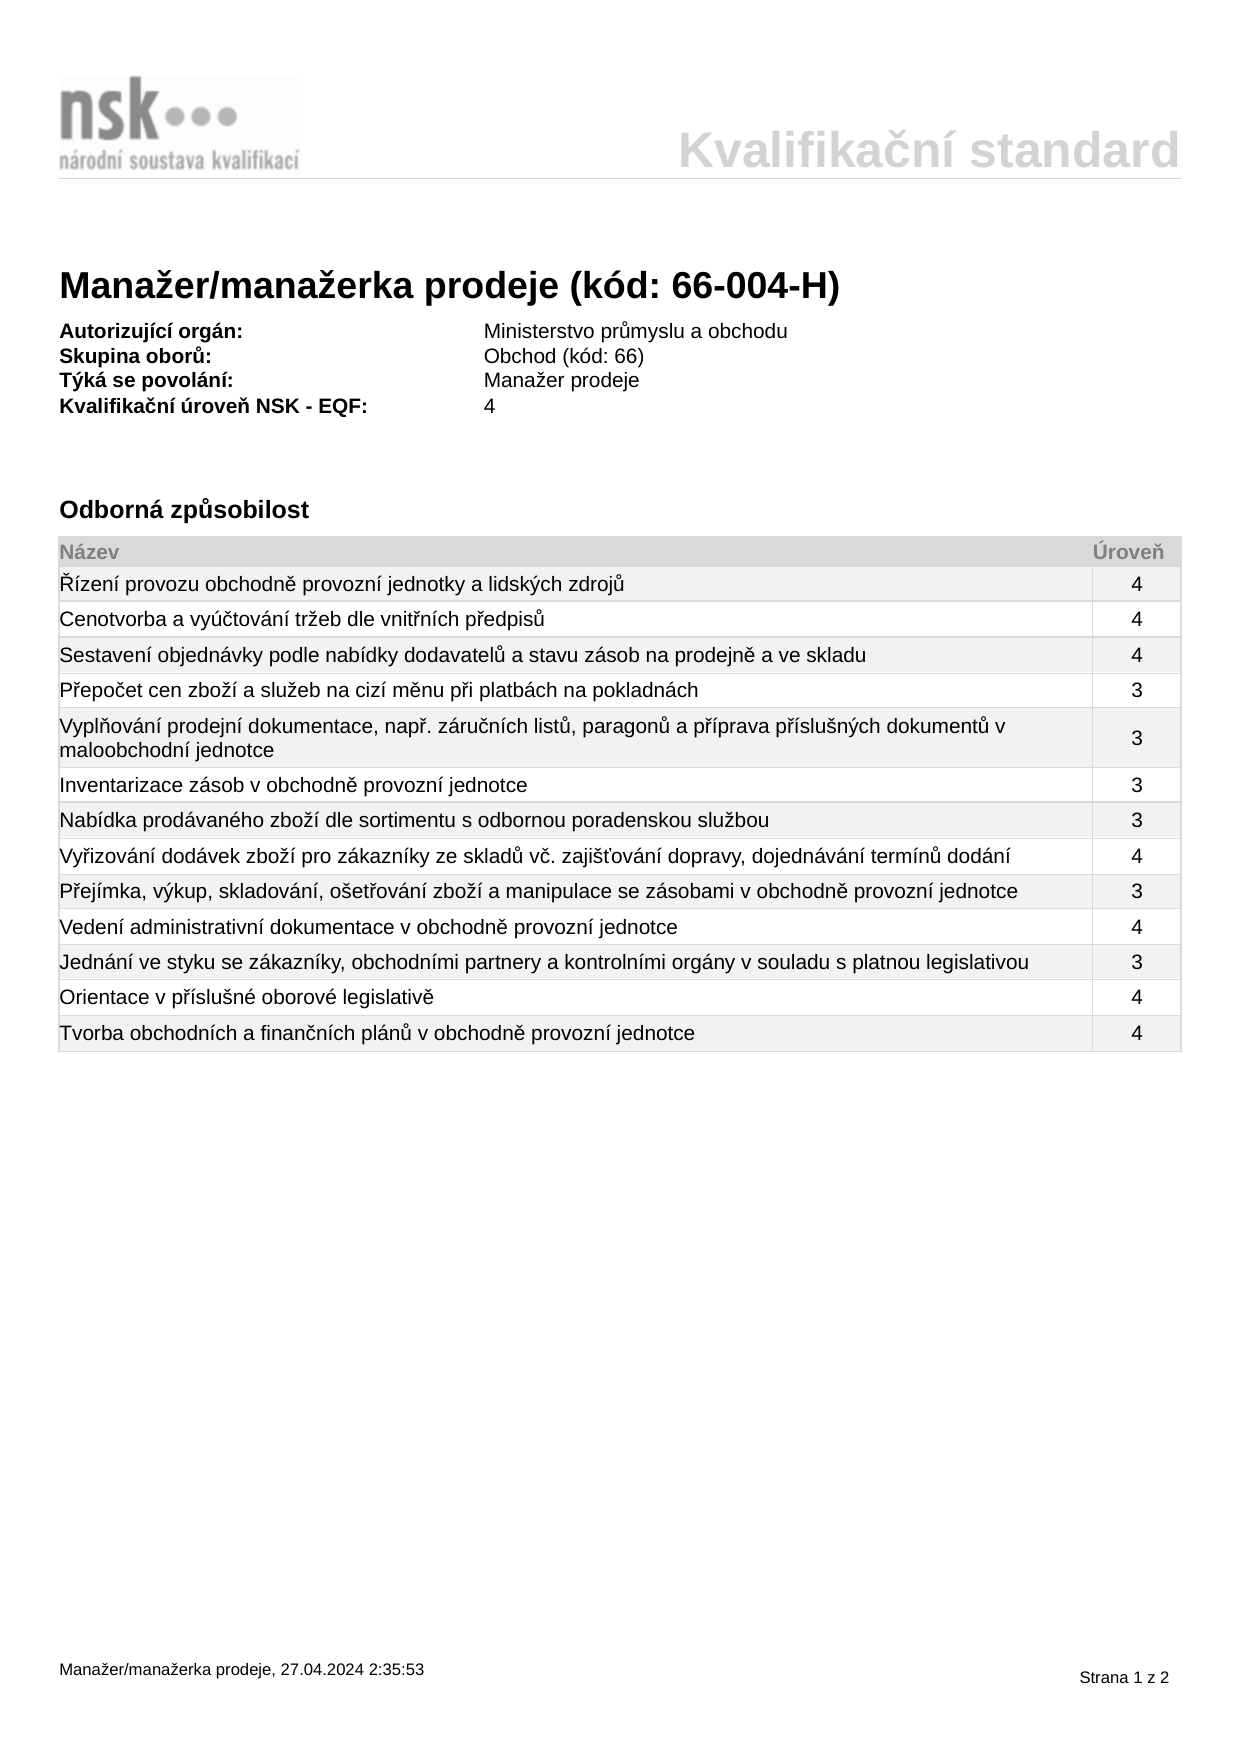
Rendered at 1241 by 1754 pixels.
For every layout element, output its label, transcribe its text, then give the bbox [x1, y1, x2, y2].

table_cell [626, 1351, 862, 1505]
table_cell [1093, 1505, 1169, 1659]
table_cell [1169, 418, 1181, 489]
table_cell [59, 307, 483, 319]
table_cell 4 [1093, 839, 1180, 873]
table_cell [1169, 307, 1181, 319]
table_cell 4 [1093, 980, 1180, 1014]
table_cell [484, 524, 620, 536]
table_cell [862, 307, 1093, 319]
table_cell [1093, 418, 1169, 489]
table_cell 3 [1093, 768, 1180, 801]
table_cell [59, 524, 483, 536]
table_cell [1169, 196, 1181, 224]
table_cell Manažer/manažerka prodeje, 27.04.2024 2:35:53 [59, 1660, 862, 1696]
table_cell [620, 1505, 626, 1659]
table_cell Nabídka prodávaného zboží dle sortimentu s odbornou poradenskou službou [60, 803, 1092, 837]
table_cell Skupina oborů: [59, 344, 483, 368]
table_cell [626, 1052, 862, 1351]
table_cell [862, 1351, 1093, 1505]
table_cell [1093, 1351, 1169, 1505]
table_cell [626, 418, 862, 489]
table_cell Přepočet cen zboží a služeb na cizí měnu při platbách na pokladnách [60, 674, 1092, 707]
table_cell [484, 1505, 620, 1659]
table_cell [1169, 1660, 1181, 1696]
table_cell [59, 179, 1181, 196]
table_cell Kvalifikační úroveň NSK - EQF: [59, 394, 483, 417]
table_header [621, 59, 626, 172]
table_cell [620, 307, 626, 319]
table_cell 3 [1093, 803, 1180, 837]
table_cell [59, 1351, 483, 1505]
table_cell [626, 524, 862, 536]
table_cell [1093, 196, 1169, 224]
table_cell 4 [1093, 602, 1180, 636]
table_cell Cenotvorba a vyúčtování tržeb dle vnitřních předpisů [60, 602, 1092, 636]
table_cell [59, 1505, 483, 1659]
table_cell [1169, 1052, 1181, 1351]
table_cell Sestavení objednávky podle nabídky dodavatelů a stavu zásob na prodejně a ve skladu [60, 638, 1092, 672]
table_cell [626, 196, 862, 224]
table_cell [620, 524, 626, 536]
table_cell 4 [1093, 1016, 1180, 1051]
table_cell [626, 1505, 862, 1659]
table_cell Ministerstvo průmyslu a obchodu [484, 319, 1181, 344]
table_cell [59, 172, 483, 178]
table_cell Přejímka, výkup, skladování, ošetřování zboží a manipulace se zásobami v obchodně provozní jednotce [60, 875, 1092, 908]
table_cell Strana 1 z 2 [862, 1660, 1169, 1696]
table_cell [620, 196, 626, 224]
table_cell Autorizující orgán: [59, 319, 483, 343]
table_cell [484, 172, 620, 178]
table_cell [1169, 1351, 1181, 1505]
table_cell [484, 196, 620, 224]
table_cell Odborná způsobilost [59, 489, 1181, 524]
table_cell 3 [1093, 945, 1180, 978]
table_cell [1169, 524, 1181, 536]
table_cell 4 [484, 394, 1181, 417]
table_cell Orientace v příslušné oborové legislativě [60, 980, 1092, 1014]
table_cell [59, 1052, 483, 1351]
table_cell [484, 1351, 620, 1505]
table_cell [862, 1505, 1093, 1659]
picture [58, 59, 621, 172]
table_cell Manažer prodeje [484, 368, 1181, 393]
table_cell [626, 307, 862, 319]
table_cell Vyřizování dodávek zboží pro zákazníky ze skladů vč. zajišťování dopravy, dojednávání termínů dodání [60, 839, 1092, 873]
table_cell 3 [1093, 875, 1180, 908]
table_cell [862, 524, 1093, 536]
table_cell [59, 196, 483, 224]
table_cell [620, 1351, 626, 1505]
table_cell [862, 196, 1093, 224]
table_cell [620, 418, 626, 489]
table_cell Inventarizace zásob v obchodně provozní jednotce [60, 768, 1092, 801]
table_cell Týká se povolání: [59, 368, 483, 392]
table_cell [484, 1052, 620, 1351]
table_cell Úroveň [1093, 537, 1180, 566]
table_cell Řízení provozu obchodně provozní jednotky a lidských zdrojů [60, 567, 1092, 600]
table_cell 4 [1093, 567, 1180, 600]
table_cell Manažer/manažerka prodeje (kód: 66-004-H) [59, 224, 1181, 307]
table_cell Jednání ve styku se zákazníky, obchodními partnery a kontrolními orgány v souladu s platnou legislativou [60, 945, 1092, 978]
table_cell [1093, 1052, 1169, 1351]
table_cell [1093, 307, 1169, 319]
table_cell [862, 1052, 1093, 1351]
table_cell [484, 418, 620, 489]
table_cell [484, 307, 620, 319]
table_cell 3 [1093, 708, 1180, 767]
table_cell [59, 418, 483, 489]
table_cell 4 [1093, 638, 1180, 672]
table_cell Tvorba obchodních a finančních plánů v obchodně provozní jednotce [60, 1016, 1092, 1051]
table_header Kvalifikační standard [626, 59, 1181, 178]
table_cell 4 [1093, 909, 1180, 944]
table_cell Vedení administrativní dokumentace v obchodně provozní jednotce [60, 909, 1092, 944]
table_cell 3 [1093, 674, 1180, 707]
table_cell [862, 418, 1093, 489]
table_cell Název [60, 537, 1092, 566]
table_cell [1093, 524, 1169, 536]
table_cell Vyplňování prodejní dokumentace, např. záručních listů, paragonů a příprava příslušných dokumentů v maloobchodní jednotce [60, 708, 1092, 767]
table_cell [620, 1052, 626, 1351]
table_cell Obchod (kód: 66) [484, 344, 1181, 368]
table_cell [1169, 1505, 1181, 1659]
